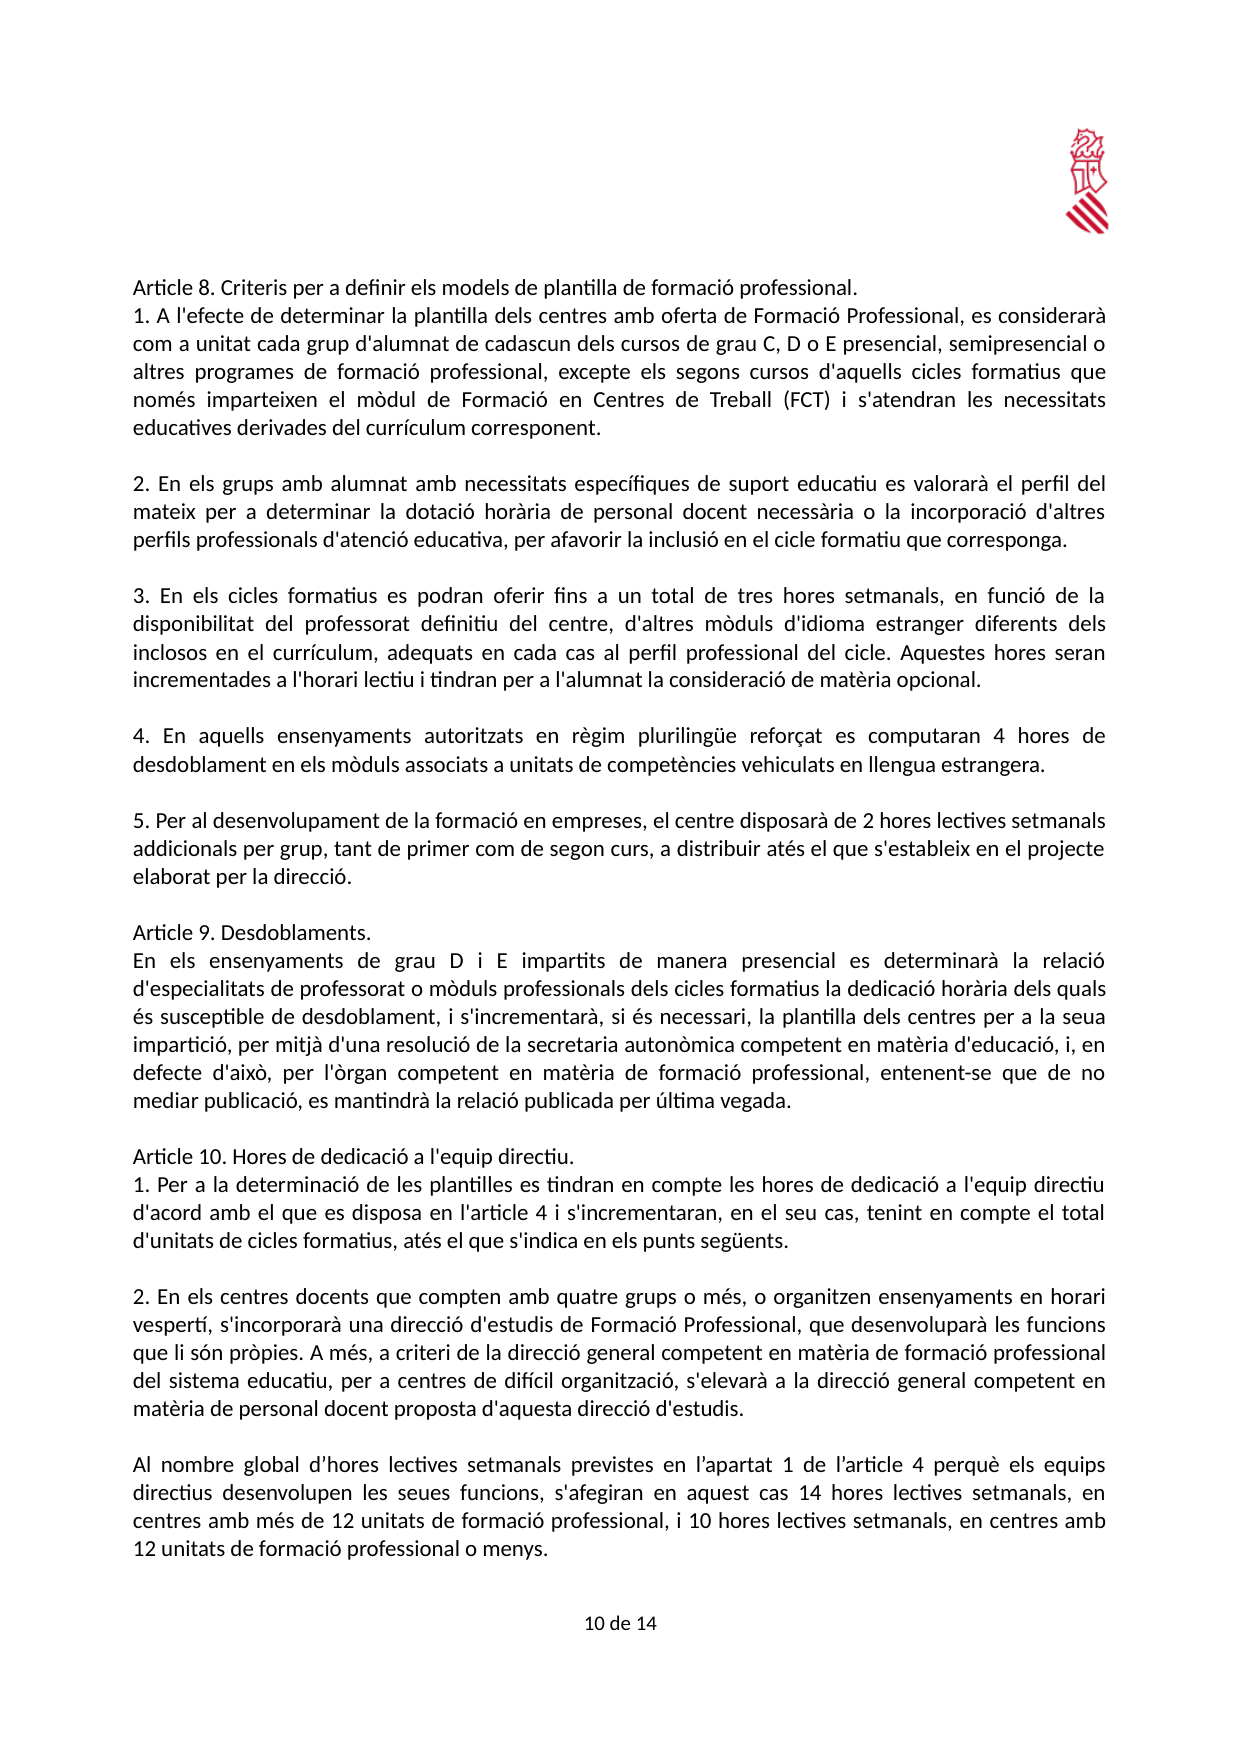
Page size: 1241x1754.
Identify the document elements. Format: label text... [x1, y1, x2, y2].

text Article 8. Criteris per a definir els models de plantilla de formació professional. [133, 273, 1108, 301]
text 1. Per a la determinació de les plantilles es tindran en compte les hores de dedicació a l'equip directiu d'acord amb el que es disposa en l'article 4 i s'incrementaran, en el seu cas, tenint en compte el total d'unitats de cicles formatius, atés el que s'indica en els punts següents. [133, 1170, 1108, 1254]
text 3. En els cicles formatius es podran oferir fins a un total de tres hores setmanals, en funció de la disponibilitat del professorat definitiu del centre, d'altres mòduls d'idioma estranger diferents dels inclosos en el currículum, adequats en cada cas al perfil professional del cicle. Aquestes hores seran incrementades a l'horari lectiu i tindran per a l'alumnat la consideració de matèria opcional. [133, 582, 1108, 694]
text Article 10. Hores de dedicació a l'equip directiu. [133, 1142, 1108, 1170]
text Al nombre global d’hores lectives setmanals previstes en l’apartat 1 de l’article 4 perquè els equips directius desenvolupen les seues funcions, s'afegiran en aquest cas 14 hores lectives setmanals, en centres amb més de 12 unitats de formació professional, i 10 hores lectives setmanals, en centres amb 12 unitats de formació professional o menys. [133, 1450, 1108, 1562]
text 4. En aquells ensenyaments autoritzats en règim plurilingüe reforçat es computaran 4 hores de desdoblament en els mòduls associats a unitats de competències vehiculats en llengua estrangera. [133, 722, 1108, 778]
text 5. Per al desenvolupament de la formació en empreses, el centre disposarà de 2 hores lectives setmanals addicionals per grup, tant de primer com de segon curs, a distribuir atés el que s'estableix en el projecte elaborat per la direcció. [133, 806, 1108, 890]
text Article 9. Desdoblaments. [133, 918, 1108, 946]
text En els ensenyaments de grau D i E impartits de manera presencial es determinarà la relació d'especialitats de professorat o mòduls professionals dels cicles formatius la dedicació horària dels quals és susceptible de desdoblament, i s'incrementarà, si és necessari, la plantilla dels centres per a la seua impartició, per mitjà d'una resolució de la secretaria autonòmica competent en matèria d'educació, i, en defecte d'això, per l'òrgan competent en matèria de formació professional, entenent-se que de no mediar publicació, es mantindrà la relació publicada per última vegada. [133, 946, 1108, 1114]
text 2. En els grups amb alumnat amb necessitats específiques de suport educatiu es valorarà el perfil del mateix per a determinar la dotació horària de personal docent necessària o la incorporació d'altres perfils professionals d'atenció educativa, per afavorir la inclusió en el cicle formatiu que corresponga. [133, 469, 1108, 553]
text 2. En els centres docents que compten amb quatre grups o més, o organitzen ensenyaments en horari vespertí, s'incorporarà una direcció d'estudis de Formació Professional, que desenvoluparà les funcions que li són pròpies. A més, a criteri de la direcció general competent en matèria de formació professional del sistema educatiu, per a centres de difícil organització, s'elevarà a la direcció general competent en matèria de personal docent proposta d'aquesta direcció d'estudis. [133, 1282, 1108, 1422]
text 1. A l'efecte de determinar la plantilla dels centres amb oferta de Formació Professional, es considerarà com a unitat cada grup d'alumnat de cadascun dels cursos de grau C, D o E presencial, semipresencial o altres programes de formació professional, excepte els segons cursos d'aquells cicles formatius que només imparteixen el mòdul de Formació en Centres de Treball (FCT) i s'atendran les necessitats educatives derivades del currículum corresponent. [133, 301, 1108, 441]
picture [1023, 116, 1150, 249]
